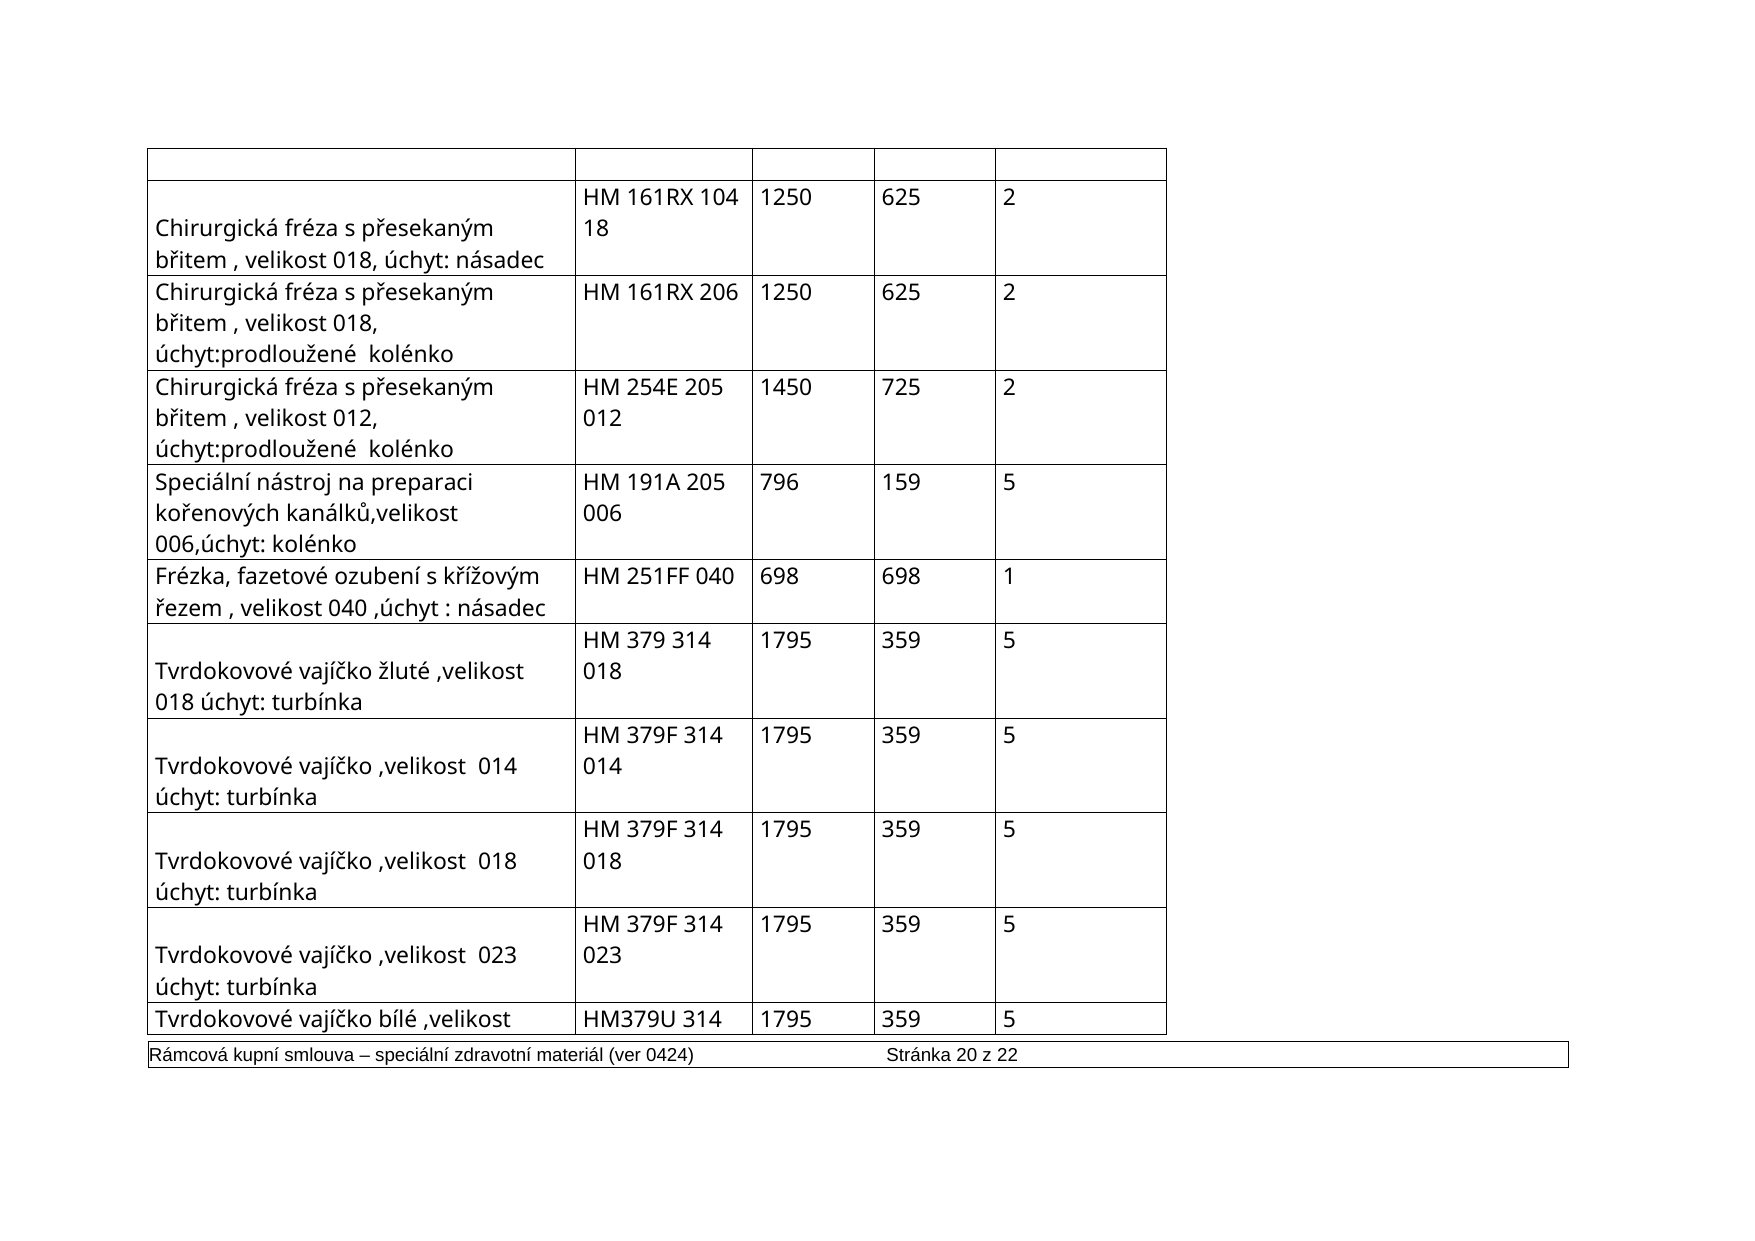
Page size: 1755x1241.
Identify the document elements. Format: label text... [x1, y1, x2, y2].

table_cell 796 [753, 465, 874, 559]
table_cell 698 [753, 560, 874, 623]
table_cell Frézka, fazetové ozubení s křížovým řezem , velikost 040 ,úchyt : násadec [148, 560, 575, 623]
table_cell 359 [875, 813, 995, 907]
table_cell HM 379F 314 023 [576, 908, 752, 1002]
table_cell 5 [996, 719, 1166, 812]
table_cell HM 379F 314 014 [576, 719, 752, 812]
table_cell 5 [996, 465, 1166, 559]
table_cell 5 [996, 624, 1166, 717]
table_cell 1 [996, 560, 1166, 623]
table_cell 2 [996, 181, 1166, 275]
table_cell 2 [996, 371, 1166, 464]
table_cell 359 [875, 1003, 995, 1034]
table_cell Tvrdokovové vajíčko ,velikost 014 úchyt: turbínka [148, 719, 575, 812]
table_cell 698 [875, 560, 995, 623]
table_cell 625 [875, 276, 995, 369]
table_cell 1795 [753, 813, 874, 907]
table_cell HM 251FF 040 [576, 560, 752, 623]
table_cell HM 191A 205 006 [576, 465, 752, 559]
table_cell 5 [996, 813, 1166, 907]
table_cell 725 [875, 371, 995, 464]
table_cell 359 [875, 624, 995, 717]
table_cell [875, 149, 995, 180]
table_cell [753, 149, 874, 180]
table_cell Tvrdokovové vajíčko ,velikost 023 úchyt: turbínka [148, 908, 575, 1002]
table_cell 2 [996, 276, 1166, 369]
table_cell HM 379F 314 018 [576, 813, 752, 907]
table_cell Chirurgická fréza s přesekaným břitem , velikost 018, úchyt:prodloužené kolénko [148, 276, 575, 369]
table_cell Chirurgická fréza s přesekaným břitem , velikost 012, úchyt:prodloužené kolénko [148, 371, 575, 464]
table_cell HM 379 314 018 [576, 624, 752, 717]
table_cell Speciální nástroj na preparaci kořenových kanálků,velikost 006,úchyt: kolénko [148, 465, 575, 559]
table_cell Chirurgická fréza s přesekaným břitem , velikost 018, úchyt: násadec [148, 181, 575, 275]
table_cell 159 [875, 465, 995, 559]
table_cell 1250 [753, 276, 874, 369]
table_cell 1250 [753, 181, 874, 275]
table_cell Tvrdokovové vajíčko bílé ,velikost [148, 1003, 575, 1034]
table_cell 625 [875, 181, 995, 275]
table_cell HM 254E 205 012 [576, 371, 752, 464]
table_cell 1795 [753, 624, 874, 717]
table_cell HM 161RX 206 [576, 276, 752, 369]
table_cell 5 [996, 1003, 1166, 1034]
table_cell HM379U 314 [576, 1003, 752, 1034]
table_cell 1795 [753, 1003, 874, 1034]
table_cell Tvrdokovové vajíčko ,velikost 018 úchyt: turbínka [148, 813, 575, 907]
table_cell Tvrdokovové vajíčko žluté ,velikost 018 úchyt: turbínka [148, 624, 575, 717]
table_cell 359 [875, 719, 995, 812]
table_cell [996, 149, 1166, 180]
table_cell [576, 149, 752, 180]
table_cell 5 [996, 908, 1166, 1002]
table_cell 359 [875, 908, 995, 1002]
table_cell 1795 [753, 908, 874, 1002]
table_cell 1450 [753, 371, 874, 464]
table_cell 1795 [753, 719, 874, 812]
table_cell HM 161RX 104 18 [576, 181, 752, 275]
table_cell [148, 149, 575, 180]
